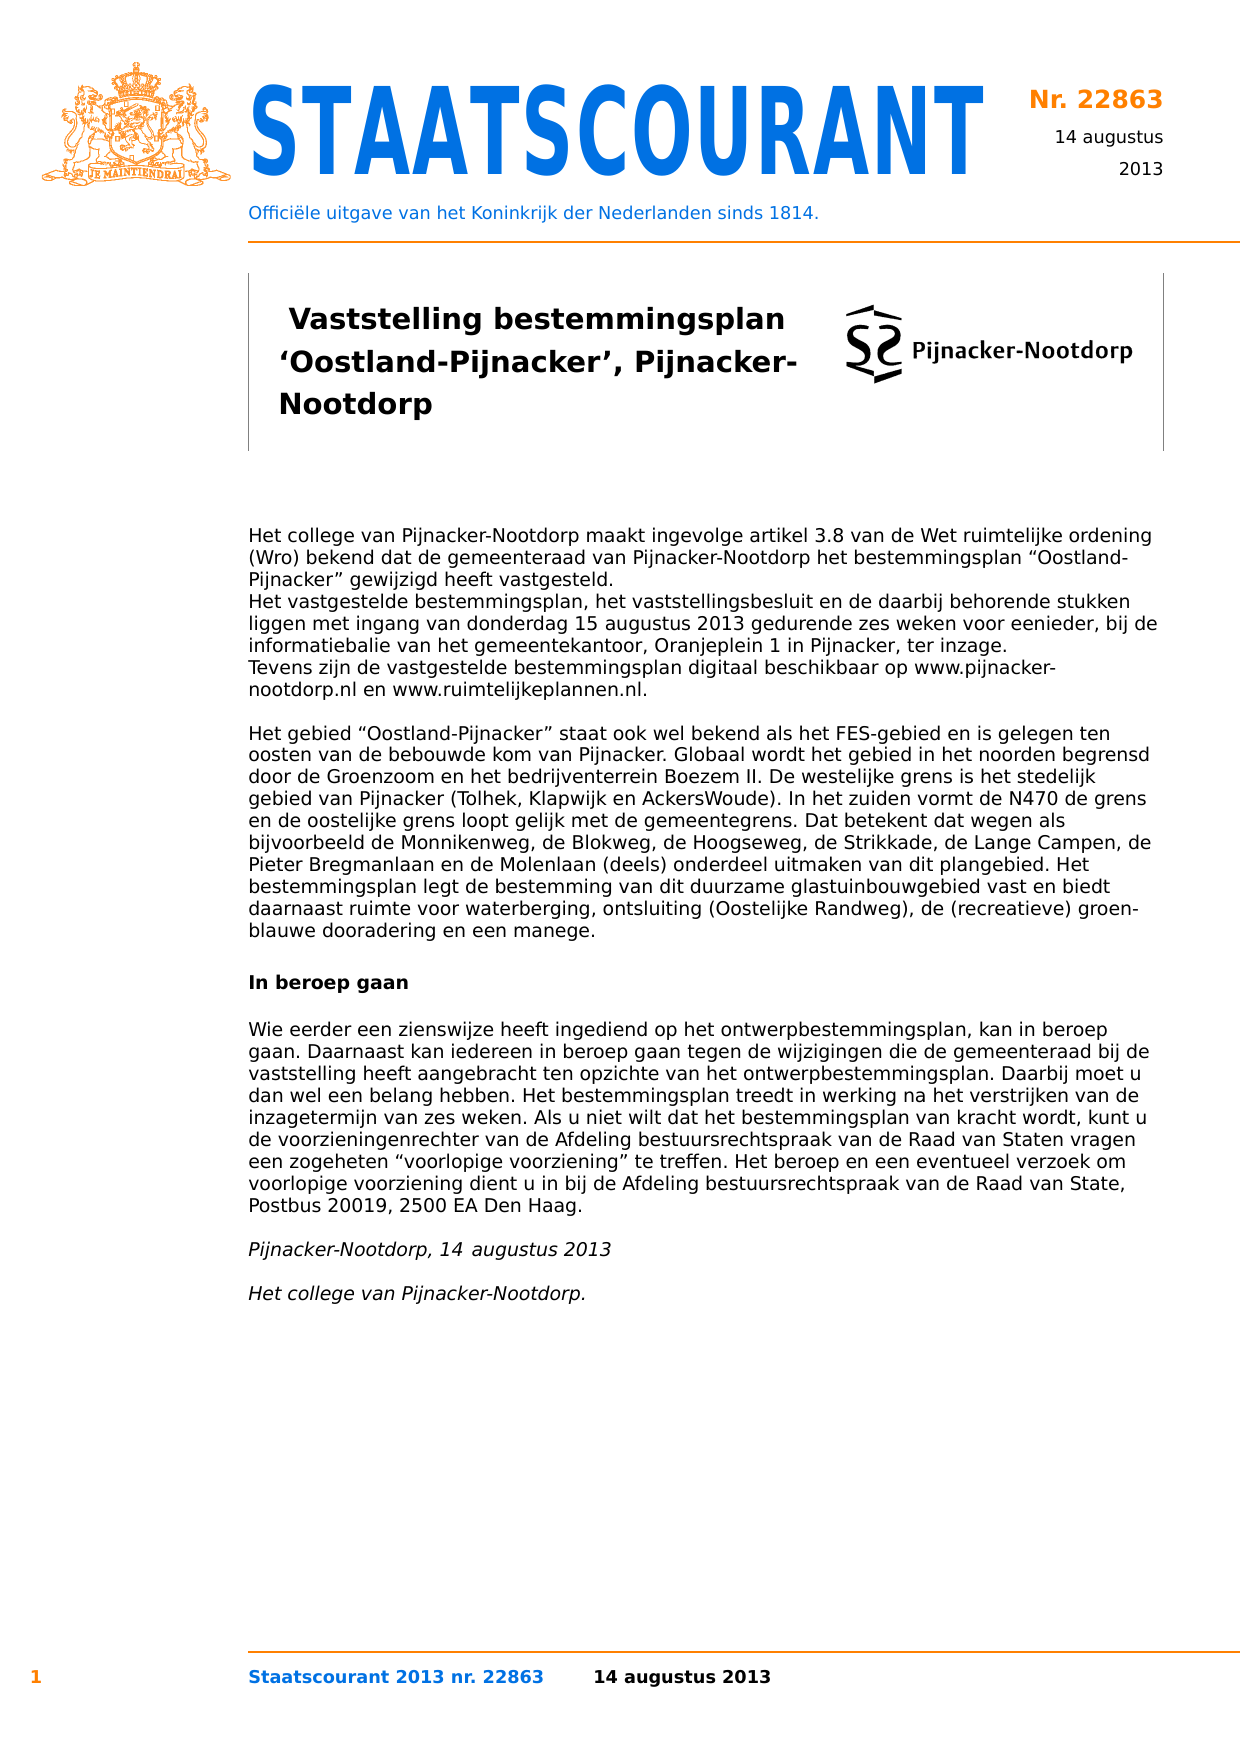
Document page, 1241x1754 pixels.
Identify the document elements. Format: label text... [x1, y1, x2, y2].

table_cell 2013 [998, 153, 1240, 203]
text Wie eerder een zienswijze heeft ingediend op het ontwerpbestemmingsplan, kan in beroep gaan. Daarnaast kan iedereen in beroep gaan tegen de wijzigingen die de gemeenteraad bij de vaststelling heeft aangebracht ten opzichte van het ontwerpbestemmingsplan. Daarbij moet u dan wel een belang hebben. Het bestemmingsplan treedt in werking na het verstrijken van de inzagetermijn van zes weken. Als u niet wilt dat het bestemmingsplan van kracht wordt, kunt u de voorzieningenrechter van de Afdeling bestuursrechtspraak van de Raad van Staten vragen een zogeheten “voorlopige voorziening” te treffen. Het beroep en een eventueel verzoek om voorlopige voorziening dient u in bij de Afdeling bestuursrechtspraak van de Raad van State, Postbus 20019, 2500 EA Den Haag. [248, 1019, 1163, 1217]
picture [41, 62, 231, 186]
table_cell Officiële uitgave van het Koninkrijk der Nederlanden sinds 1814. [248, 203, 1240, 241]
table_header Nr. 22863 [998, 62, 1240, 121]
table_cell 14 augustus [998, 121, 1240, 153]
table_header [25, 62, 248, 241]
subtitle Vaststelling bestemmingsplan ‘Oostland-Pijnacker’, Pijnacker-Nootdorp [249, 273, 1163, 451]
text Het college van Pijnacker-Nootdorp maakt ingevolge artikel 3.8 van de Wet ruimtelijke ordening (Wro) bekend dat de gemeenteraad van Pijnacker-Nootdorp het bestemmingsplan “Oostland-Pijnacker” gewijzigd heeft vastgesteld. [248, 525, 1163, 591]
picture [844, 302, 1134, 386]
text Tevens zijn de vastgestelde bestemmingsplan digitaal beschikbaar op www.pijnacker-nootdorp.nl en www.ruimtelijkeplannen.nl. [248, 657, 1163, 701]
text Pijnacker-Nootdorp, 14 augustus 2013 [248, 1239, 1163, 1261]
subtitle In beroep gaan [248, 972, 1163, 994]
table_header STAATSCOURANT [248, 62, 998, 203]
text Het vastgestelde bestemmingsplan, het vaststellingsbesluit en de daarbij behorende stukken liggen met ingang van donderdag 15 augustus 2013 gedurende zes weken voor eenieder, bij de informatiebalie van het gemeentekantoor, Oranjeplein 1 in Pijnacker, ter inzage. [248, 591, 1163, 657]
text Het college van Pijnacker-Nootdorp. [248, 1283, 1163, 1305]
text Het gebied “Oostland-Pijnacker” staat ook wel bekend als het FES-gebied en is gelegen ten oosten van de bebouwde kom van Pijnacker. Globaal wordt het gebied in het noorden begrensd door de Groenzoom en het bedrijventerrein Boezem II. De westelijke grens is het stedelijk gebied van Pijnacker (Tolhek, Klapwijk en AckersWoude). In het zuiden vormt de N470 de grens en de oostelijke grens loopt gelijk met de gemeentegrens. Dat betekent dat wegen als bijvoorbeeld de Monnikenweg, de Blokweg, de Hoogseweg, de Strikkade, de Lange Campen, de Pieter Bregmanlaan en de Molenlaan (deels) onderdeel uitmaken van dit plangebied. Het bestemmingsplan legt de bestemming van dit duurzame glastuinbouwgebied vast en biedt daarnaast ruimte voor waterberging, ontsluiting (Oostelijke Randweg), de (recreatieve) groen-blauwe dooradering en een manege. [248, 722, 1163, 942]
